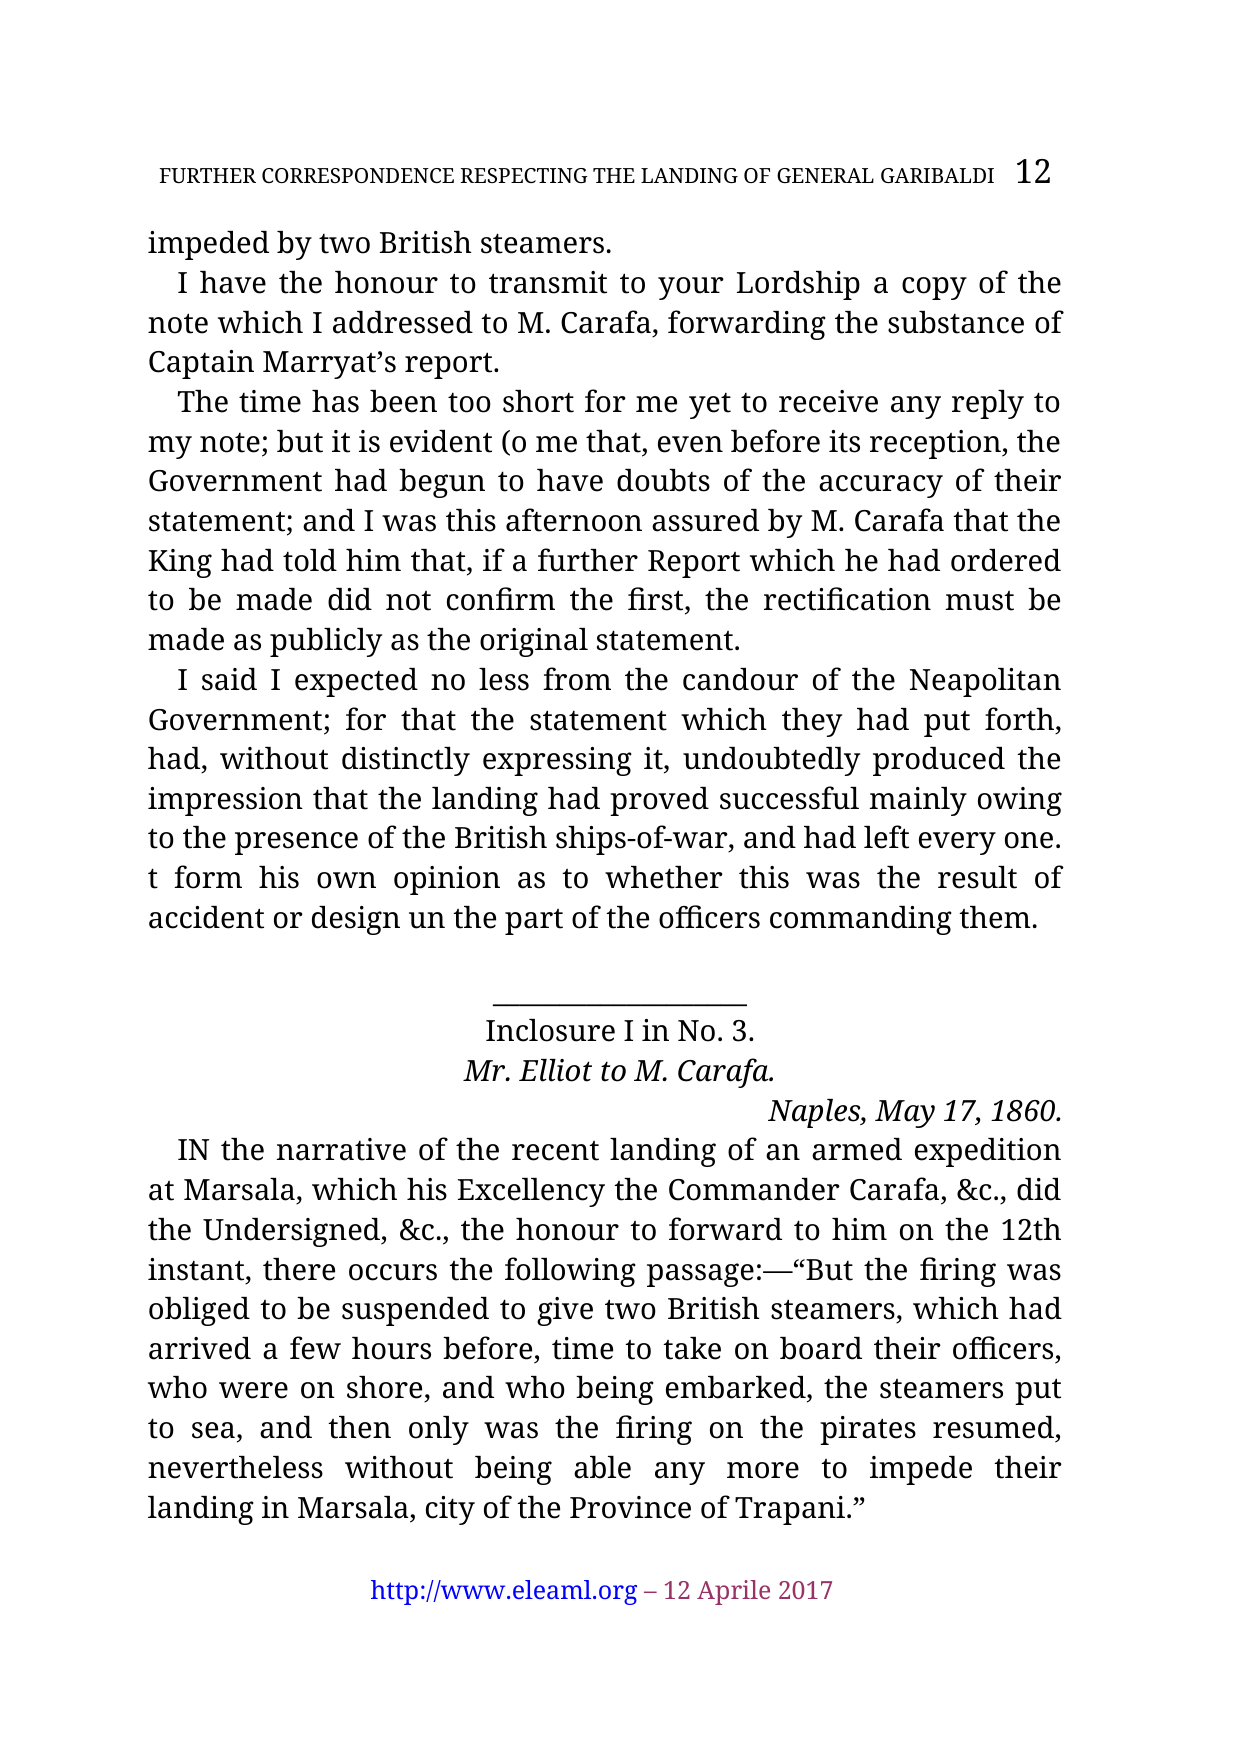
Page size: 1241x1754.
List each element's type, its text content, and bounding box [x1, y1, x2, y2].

text Mr. Elliot to M. Carafa. [148, 1050, 1063, 1090]
text Naples, May 17, 1860. [148, 1090, 1063, 1130]
text ___________________ [148, 971, 1063, 1011]
text Inclosure I in No. 3. [148, 1011, 1063, 1050]
text I have the honour to transmit to your Lordship a copy of the note which I addressed to M. Carafa, forwarding the substance of Captain Marryat’s report. [148, 262, 1063, 381]
text The time has been too short for me yet to receive any reply to my note; but it is evident (o me that, even before its reception, the Government had begun to have doubts of the accuracy of their statement; and I was this afternoon assured by M. Carafa that the King had told him that, if a further Report which he had ordered to be made did not confirm the first, the rectification must be made as publicly as the original statement. [148, 381, 1063, 659]
text IN the narrative of the recent landing of an armed expedition at Marsala, which his Excellency the Commander Carafa, &c., did the Undersigned, &c., the honour to forward to him on the 12th instant, there occurs the following passage:—“But the firing was obliged to be suspended to give two British steamers, which had arrived a few hours before, time to take on board their officers, who were on shore, and who being embarked, the steamers put to sea, and then only was the firing on the pirates resumed, nevertheless without being able any more to impede their landing in Marsala, city of the Province of Trapani.” [148, 1130, 1063, 1527]
text I said I expected no less from the candour of the Neapolitan Government; for that the statement which they had put forth, had, without distinctly expressing it, undoubtedly produced the impression that the landing had proved successful mainly owing to the presence of the British ships-of-war, and had left every one. t form his own opinion as to whether this was the result of accident or design un the part of the officers commanding them. [148, 659, 1063, 937]
text impeded by two British steamers. [148, 222, 1063, 262]
